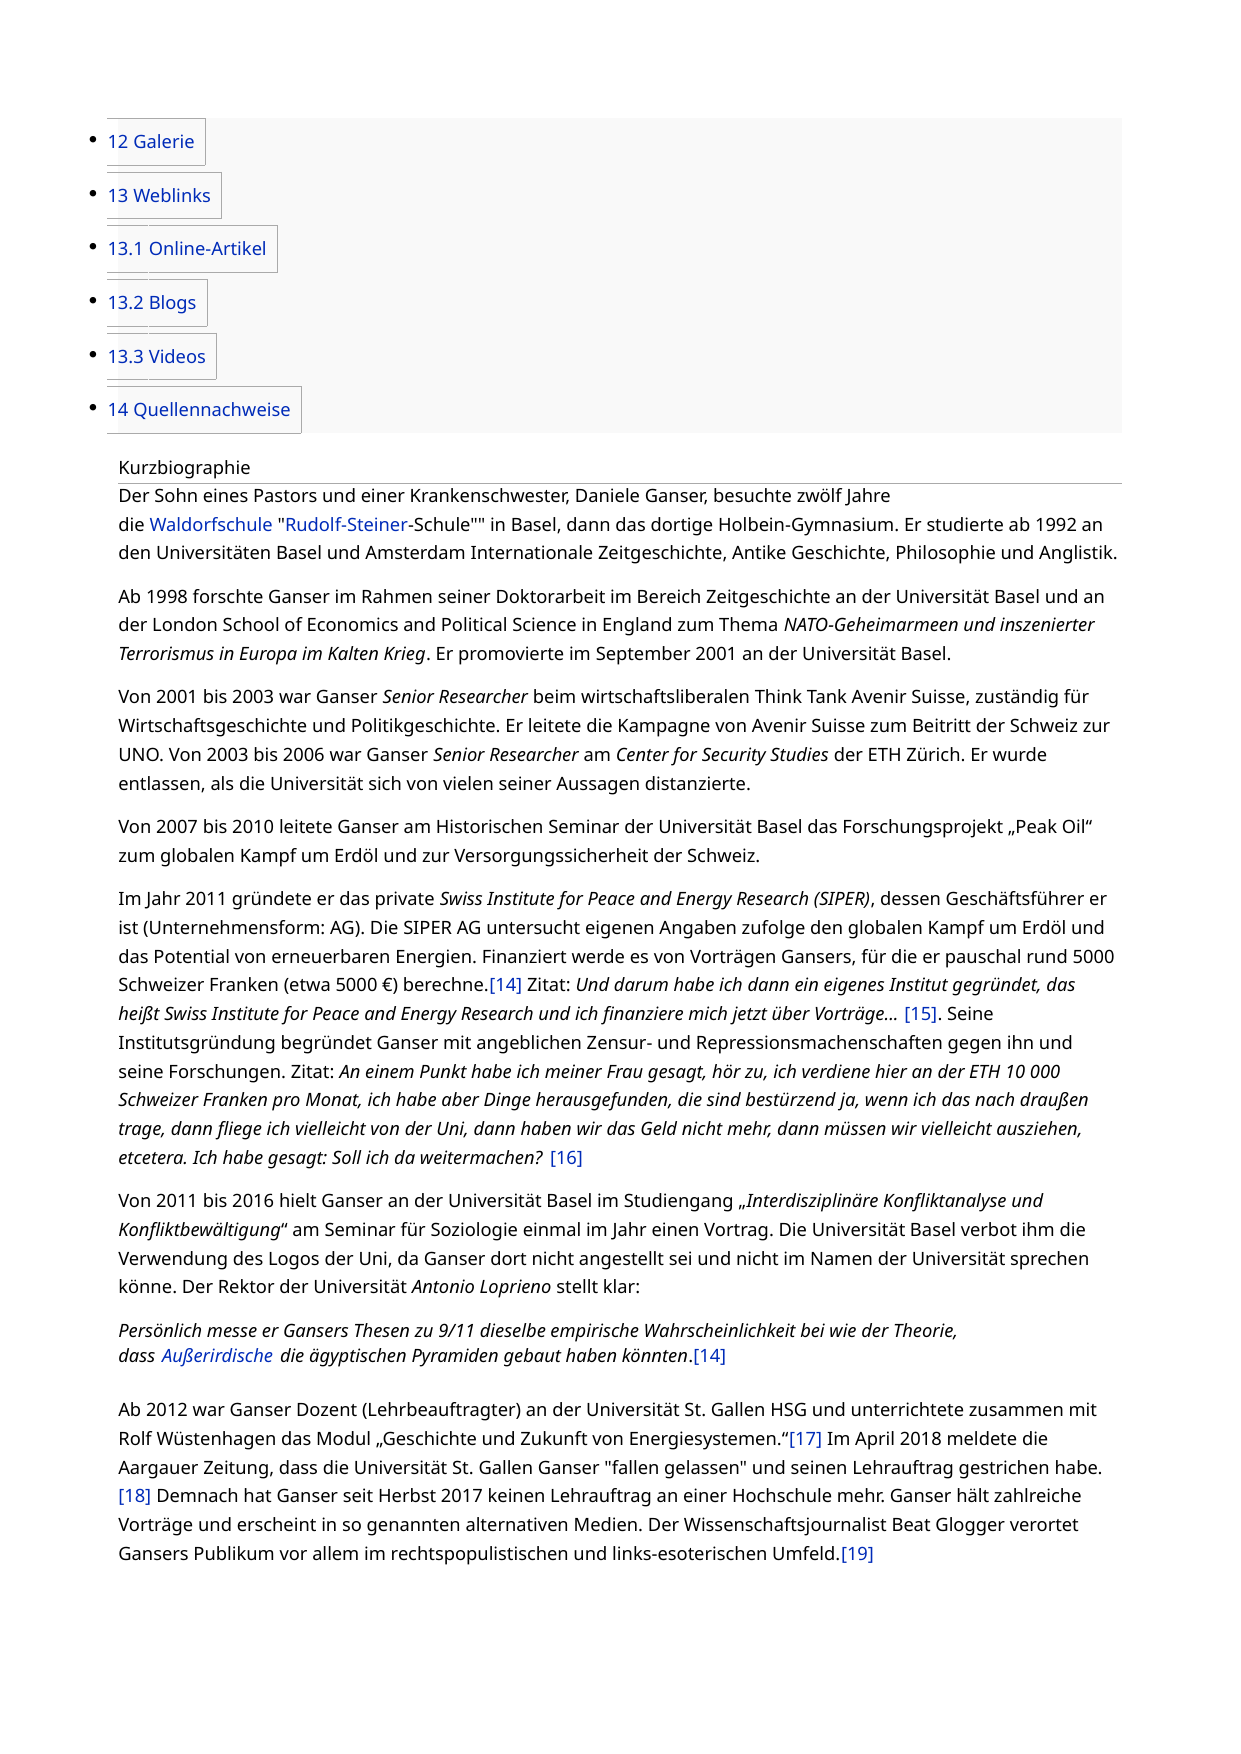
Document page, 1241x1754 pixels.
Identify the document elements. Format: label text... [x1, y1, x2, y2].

list 12 Galerie [118, 119, 205, 165]
text Von 2001 bis 2003 war Ganser Senior Researcher beim wirtschaftsliberalen Think Tank Avenir Suisse, zuständig für Wirtschaftsgeschichte und Politikgeschichte. Er leitete die Kampagne von Avenir Suisse zum Beitritt der Schweiz zur UNO. Von 2003 bis 2006 war Ganser Senior Researcher am Center for Security Studies der ETH Zürich. Er wurde entlassen, als die Universität sich von vielen seiner Aussagen distanzierte. [118, 684, 1122, 796]
list 13 Weblinks [118, 173, 221, 218]
list 13 Weblinks [222, 172, 1122, 218]
text Von 2011 bis 2016 hielt Ganser an der Universität Basel im Studiengang „Interdisziplinäre Konfliktanalyse und Konfliktbewältigung“ am Seminar für Soziologie einmal im Jahr einen Vortrag. Die Universität Basel verbot ihm die Verwendung des Logos der Uni, da Ganser dort nicht angestellt sei und nicht im Namen der Universität sprechen könne. Der Rektor der Universität Antonio Loprieno stellt klar: [118, 1188, 1122, 1299]
list 13.3 Videos [118, 334, 216, 379]
list 14 Quellennachweise [118, 387, 301, 433]
list 13.2 Blogs [208, 279, 1122, 326]
list 13.3 Videos [217, 333, 1122, 379]
list 12 Galerie [206, 118, 1122, 165]
list 13.1 Online-Artikel [118, 226, 277, 272]
text Der Sohn eines Pastors und einer Krankenschwester, Daniele Ganser, besuchte zwölf Jahre die Waldorfschule "Rudolf-Steiner-Schule"" in Basel, dann das dortige Holbein-Gymnasium. Er studierte ab 1992 an den Universitäten Basel und Amsterdam Internationale Zeitgeschichte, Antike Geschichte, Philosophie und Anglistik. [118, 484, 1122, 565]
subtitle Kurzbiographie [118, 454, 1122, 483]
text Ab 2012 war Ganser Dozent (Lehrbeauftragter) an der Universität St. Gallen HSG und unterrichtete zusammen mit Rolf Wüstenhagen das Modul „Geschichte und Zukunft von Energiesystemen.“[17] Im April 2018 meldete die Aargauer Zeitung, dass die Universität St. Gallen Ganser "fallen gelassen" und seinen Lehrauftrag gestrichen habe.[18] Demnach hat Ganser seit Herbst 2017 keinen Lehrauftrag an einer Hochschule mehr. Ganser hält zahlreiche Vorträge und erscheint in so genannten alternativen Medien. Der Wissenschaftsjournalist Beat Glogger verortet Gansers Publikum vor allem im rechtspopulistischen und links-esoterischen Umfeld.[19] [118, 1397, 1122, 1566]
text Ab 1998 forschte Ganser im Rahmen seiner Doktorarbeit im Bereich Zeitgeschichte an der Universität Basel und an der London School of Economics and Political Science in England zum Thema NATO-Geheimarmeen und inszenierter Terrorismus in Europa im Kalten Krieg. Er promovierte im September 2001 an der Universität Basel. [118, 583, 1122, 666]
text Von 2007 bis 2010 leitete Ganser am Historischen Seminar der Universität Basel das Forschungsprojekt „Peak Oil“ zum globalen Kampf um Erdöl und zur Versorgungssicherheit der Schweiz. [118, 814, 1122, 868]
list 14 Quellennachweise [302, 386, 1122, 433]
text Im Jahr 2011 gründete er das private Swiss Institute for Peace and Energy Research (SIPER), dessen Geschäftsführer er ist (Unternehmensform: AG). Die SIPER AG untersucht eigenen Angaben zufolge den globalen Kampf um Erdöl und das Potential von erneuerbaren Energien. Finanziert werde es von Vorträgen Gansers, für die er pauschal rund 5000 Schweizer Franken (etwa 5000 €) berechne.[14] Zitat: Und darum habe ich dann ein eigenes Institut gegründet, das heißt Swiss Institute for Peace and Energy Research und ich finanziere mich jetzt über Vorträge... [15]. Seine Institutsgründung begründet Ganser mit angeblichen Zensur- und Repressionsmachenschaften gegen ihn und seine Forschungen. Zitat: An einem Punkt habe ich meiner Frau gesagt, hör zu, ich verdiene hier an der ETH 10 000 Schweizer Franken pro Monat, ich habe aber Dinge herausgefunden, die sind bestürzend ja, wenn ich das nach draußen trage, dann fliege ich vielleicht von der Uni, dann haben wir das Geld nicht mehr, dann müssen wir vielleicht ausziehen, etcetera. Ich habe gesagt: Soll ich da weitermachen? [16] [118, 886, 1122, 1170]
list 13.1 Online-Artikel [278, 225, 1122, 272]
list Persönlich messe er Gansers Thesen zu 9/11 dieselbe empirische Wahrscheinlichkeit bei wie der Theorie, dass Außerirdische die ägyptischen Pyramiden gebaut haben könnten.[14] [118, 1318, 1122, 1368]
list 13.2 Blogs [118, 280, 207, 326]
